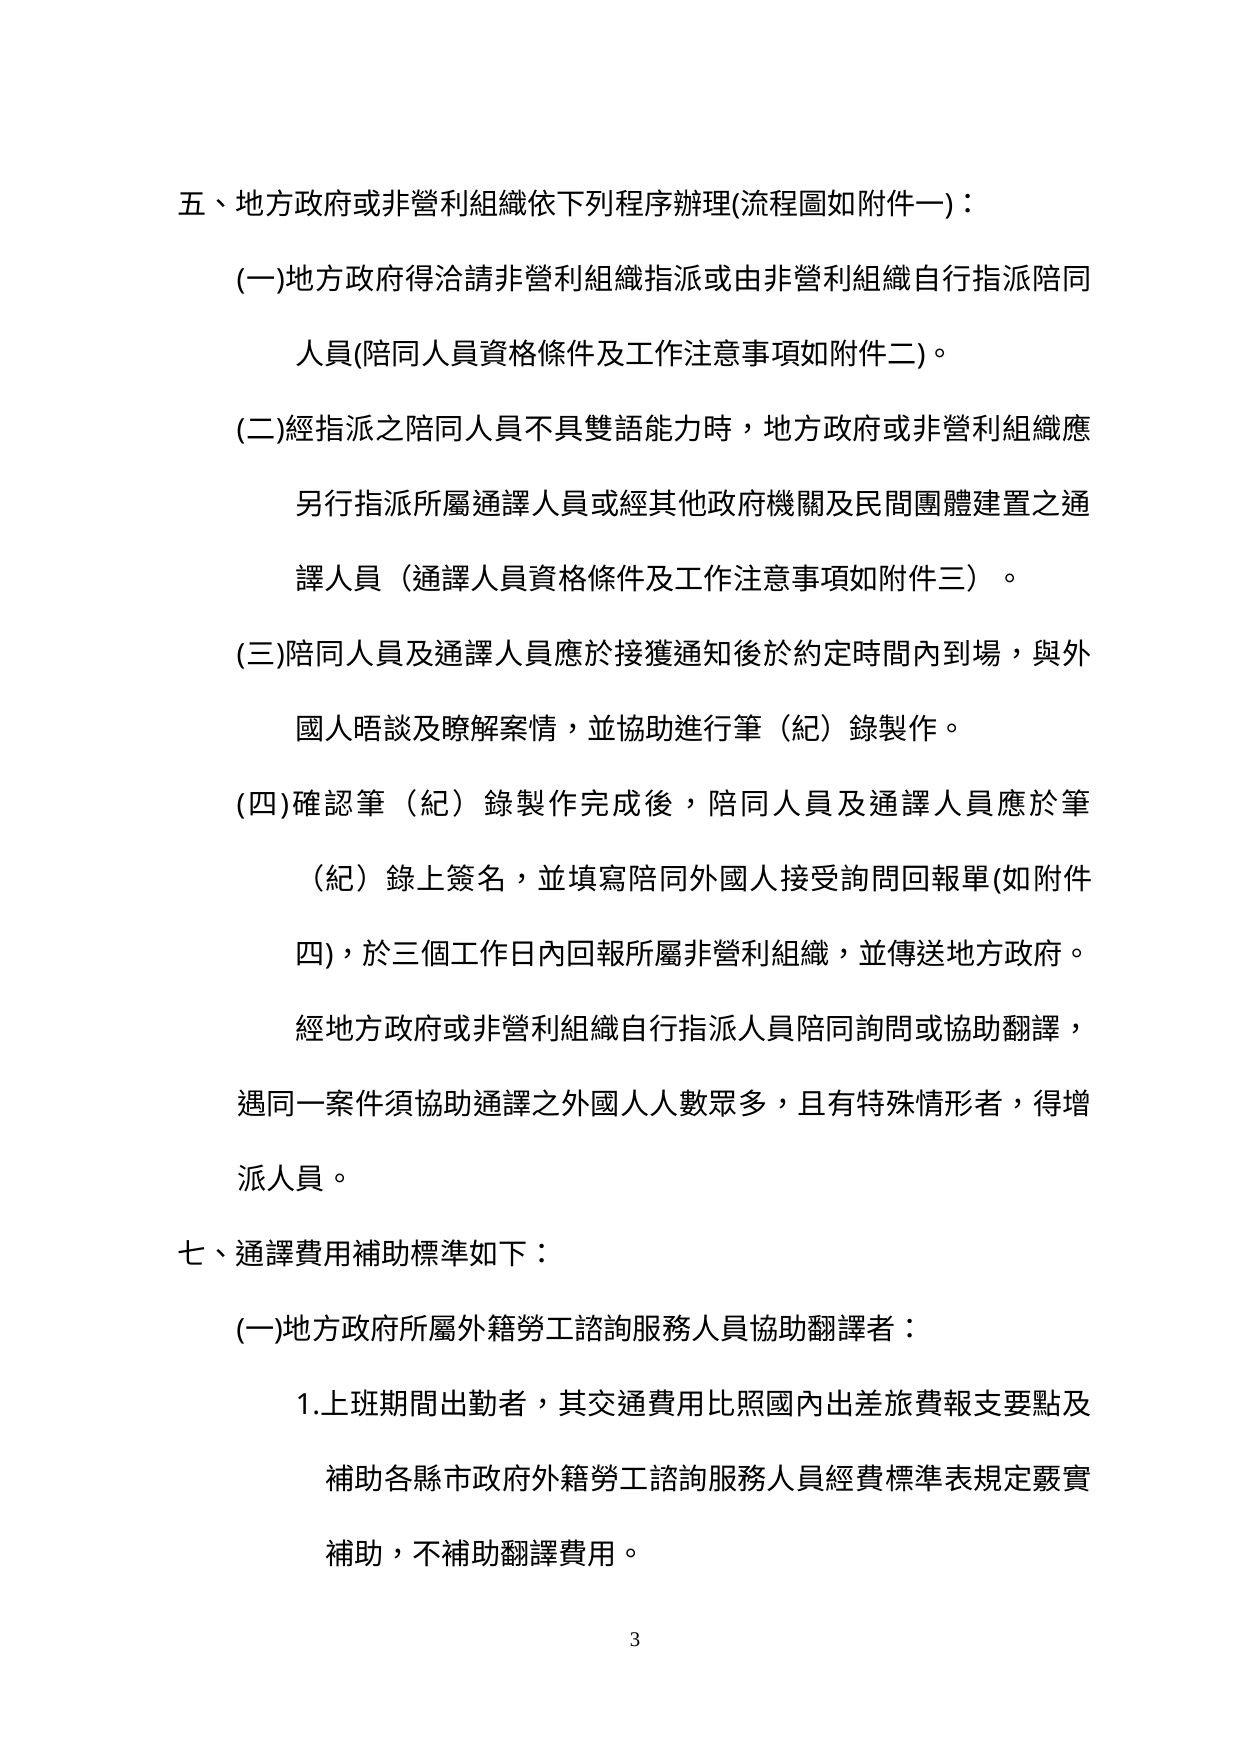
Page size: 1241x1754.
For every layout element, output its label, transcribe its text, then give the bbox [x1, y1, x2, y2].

text (一)地方政府得洽請非營利組織指派或由非營利組織自行指派陪同人員(陪同人員資格條件及工作注意事項如附件二)。 [236, 239, 1092, 389]
text (二)經指派之陪同人員不具雙語能力時，地方政府或非營利組織應另行指派所屬通譯人員或經其他政府機關及民間團體建置之通譯人員（通譯人員資格條件及工作注意事項如附件三）。 [236, 389, 1092, 614]
text (三)陪同人員及通譯人員應於接獲通知後於約定時間內到場，與外國人晤談及瞭解案情，並協助進行筆（紀）錄製作。 [236, 614, 1092, 764]
text 七、通譯費用補助標準如下： [177, 1214, 1092, 1289]
text (四)確認筆（紀）錄製作完成後，陪同人員及通譯人員應於筆（紀）錄上簽名，並填寫陪同外國人接受詢問回報單(如附件四)，於三個工作日內回報所屬非營利組織，並傳送地方政府。 [236, 764, 1092, 989]
text 經地方政府或非營利組織自行指派人員陪同詢問或協助翻譯，遇同一案件須協助通譯之外國人人數眾多，且有特殊情形者，得增派人員。 [237, 989, 1092, 1214]
text 五、地方政府或非營利組織依下列程序辦理(流程圖如附件一)： [177, 164, 1092, 239]
text 1.上班期間出勤者，其交通費用比照國內出差旅費報支要點及補助各縣市政府外籍勞工諮詢服務人員經費標準表規定覈實補助，不補助翻譯費用。 [295, 1364, 1092, 1589]
text (一)地方政府所屬外籍勞工諮詢服務人員協助翻譯者： [235, 1289, 1092, 1364]
